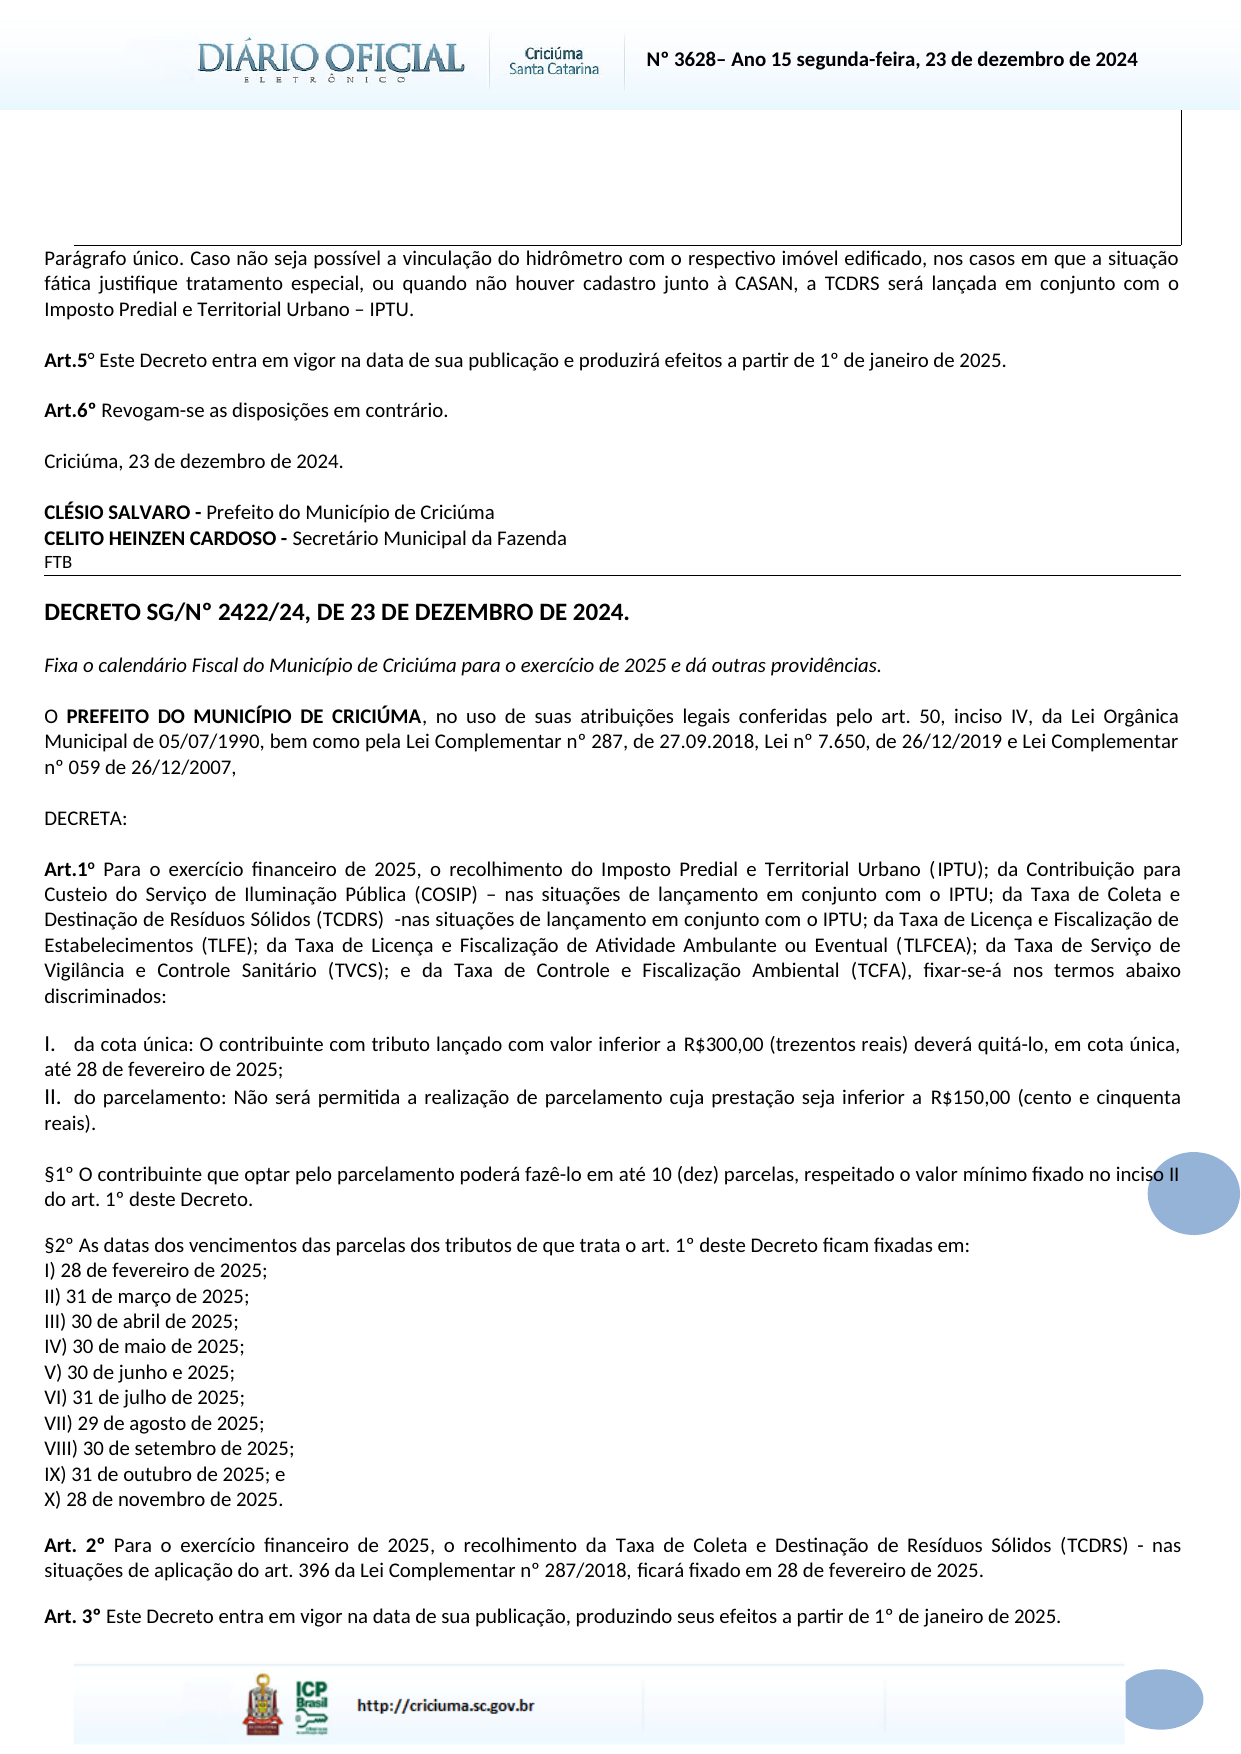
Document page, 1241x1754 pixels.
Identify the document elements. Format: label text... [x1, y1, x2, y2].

text DECRETO SG/Nº 2422/24, DE 23 DE DEZEMBRO DE 2024. [44, 597, 1181, 627]
text V) 30 de junho e 2025; [44, 1359, 1181, 1384]
text I) 28 de fevereiro de 2025; [44, 1257, 1181, 1283]
text §1º O contribuinte que optar pelo parcelamento poderá fazê-lo em até 10 (dez) parcelas, respeitado o valor mínimo fixado no inciso II do art. 1º deste Decreto. [44, 1161, 1163, 1212]
text Criciúma, 23 de dezembro de 2024. [44, 448, 1181, 474]
text Art.5° Este Decreto entra em vigor na data de sua publicação e produzirá efeitos a partir de 1º de janeiro de 2025. [44, 347, 1181, 372]
text IX) 31 de outubro de 2025; e [44, 1461, 1181, 1486]
text IV) 30 de maio de 2025; [44, 1334, 1181, 1359]
text III) 30 de abril de 2025; [44, 1308, 1181, 1334]
text §2º As datas dos vencimentos das parcelas dos tributos de que trata o art. 1º deste Decreto ficam fixadas em: [44, 1232, 1181, 1257]
text O PREFEITO DO MUNICÍPIO DE CRICIÚMA, no uso de suas atribuições legais conferidas pelo art. 50, inciso IV, da Lei Orgânica Municipal de 05/07/1990, bem como pela Lei Complementar nº 287, de 27.09.2018, Lei nº 7.650, de 26/12/2019 e Lei Complementar nº 059 de 26/12/2007, [44, 703, 1181, 779]
text Art. 3º Este Decreto entra em vigor na data de sua publicação, produzindo seus efeitos a partir de 1º de janeiro de 2025. [44, 1603, 1181, 1628]
text Art.1o Para o exercício financeiro de 2025, o recolhimento do Imposto Predial e Territorial Urbano (IPTU); da Contribuição para Custeio do Serviço de Iluminação Pública (COSIP) – nas situações de lançamento em conjunto com o IPTU; da Taxa de Coleta e Destinação de Resíduos Sólidos (TCDRS) -nas situações de lançamento em conjunto com o IPTU; da Taxa de Licença e Fiscalização de Estabelecimentos (TLFE); da Taxa de Licença e Fiscalização de Atividade Ambulante ou Eventual (TLFCEA); da Taxa de Serviço de Vigilância e Controle Sanitário (TVCS); e da Taxa de Controle e Fiscalização Ambiental (TCFA), fixar-se-á nos termos abaixo discriminados: [44, 856, 1181, 1008]
text VI) 31 de julho de 2025; [44, 1384, 1181, 1410]
text FTB [44, 550, 1181, 575]
text X) 28 de novembro de 2025. [44, 1486, 1181, 1512]
list da cota única: O contribuinte com tributo lançado com valor inferior a R$300,00 (trezentos reais) deverá quitá-lo, em cota única, até 28 de fevereiro de 2025; [44, 1029, 1181, 1082]
text II) 31 de março de 2025; [44, 1283, 1181, 1308]
text Parágrafo único. Caso não seja possível a vinculação do hidrômetro com o respectivo imóvel edificado, nos casos em que a situação fática justifique tratamento especial, ou quando não houver cadastro junto à CASAN, a TCDRS será lançada em conjunto com o Imposto Predial e Territorial Urbano – IPTU. [44, 245, 1181, 321]
text Fixa o calendário Fiscal do Município de Criciúma para o exercício de 2025 e dá outras providências. [44, 652, 1181, 678]
text VII) 29 de agosto de 2025; [44, 1410, 1181, 1435]
text CLÉSIO SALVARO - Prefeito do Município de Criciúma [44, 499, 1240, 525]
text Art.6º Revogam-se as disposições em contrário. [44, 398, 1181, 423]
text Art. 2º Para o exercício financeiro de 2025, o recolhimento da Taxa de Coleta e Destinação de Resíduos Sólidos (TCDRS) - nas situações de aplicação do art. 396 da Lei Complementar nº 287/2018, ficará fixado em 28 de fevereiro de 2025. [44, 1532, 1181, 1583]
text VIII) 30 de setembro de 2025; [44, 1435, 1181, 1461]
text CELITO HEINZEN CARDOSO - Secretário Municipal da Fazenda [44, 525, 1240, 550]
text DECRETA: [44, 805, 1181, 830]
list do parcelamento: Não será permitida a realização de parcelamento cuja prestação seja inferior a R$150,00 (cento e cinquenta reais). [44, 1082, 1181, 1136]
